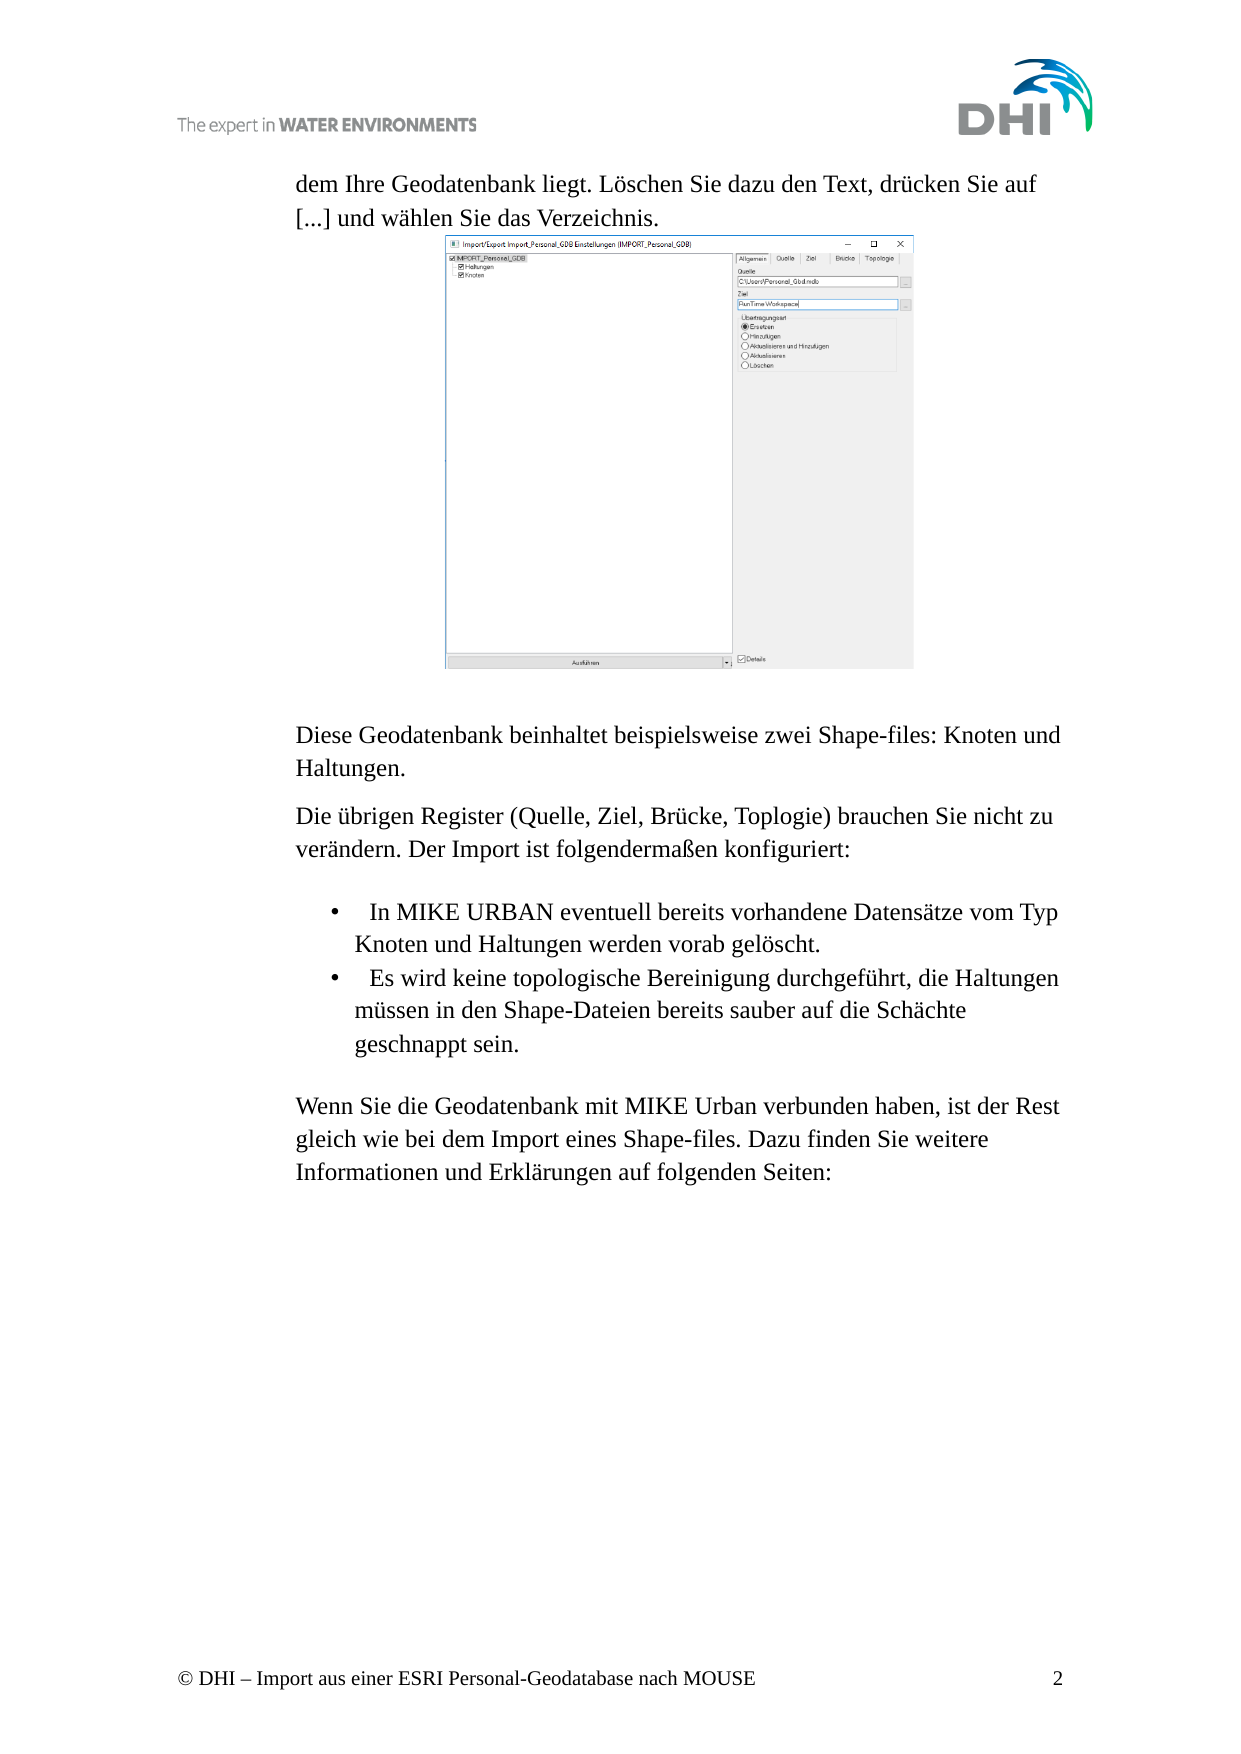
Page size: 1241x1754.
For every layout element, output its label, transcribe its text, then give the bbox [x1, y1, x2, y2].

text Diese Geodatenbank beinhaltet beispielsweise zwei Shape-files: Knoten und Haltungen. [295, 720, 1063, 782]
list Es wird keine topologische Bereinigung durchgeführt, die Haltungen müssen in den Shape-Dateien bereits sauber auf die Schächte geschnappt sein. [339, 963, 1063, 1057]
list In MIKE URBAN eventuell bereits vorhandene Datensätze vom Typ Knoten und Haltungen werden vorab gelöscht. [339, 897, 1063, 958]
picture [177, 117, 477, 135]
picture [444, 235, 914, 669]
picture [958, 59, 1093, 135]
text Wenn Sie die Geodatenbank mit MIKE Urban verbunden haben, ist der Rest gleich wie bei dem Import eines Shape-files. Dazu finden Sie weitere Informationen und Erklärungen auf folgenden Seiten: [295, 1091, 1063, 1186]
text Die übrigen Register (Quelle, Ziel, Brücke, Toplogie) brauchen Sie nicht zu verändern. Der Import ist folgendermaßen konfiguriert: [295, 801, 1063, 863]
text dem Ihre Geodatenbank liegt. Löschen Sie dazu den Text, drücken Sie auf [...] und wählen Sie das Verzeichnis. [295, 169, 1063, 231]
